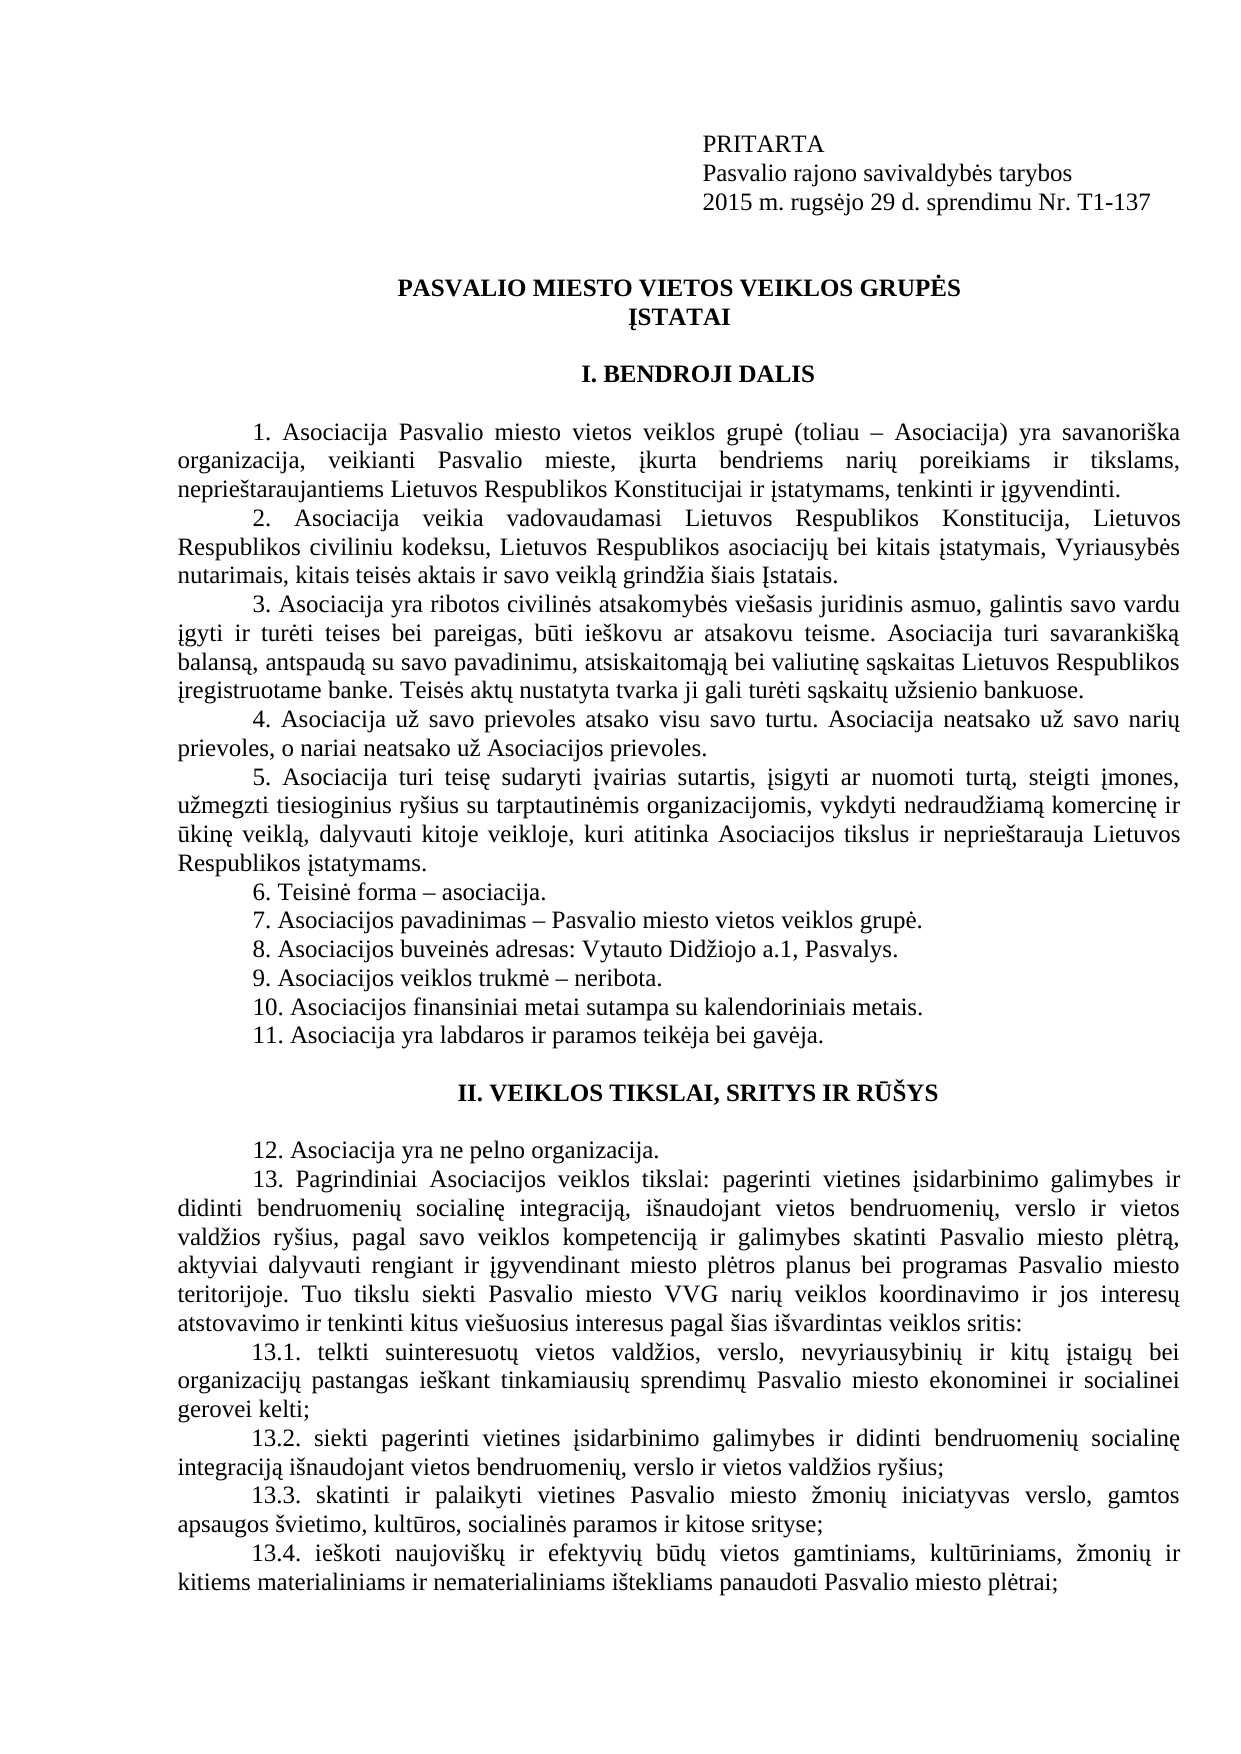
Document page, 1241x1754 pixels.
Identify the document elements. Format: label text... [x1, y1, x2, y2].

text 7. Asociacijos pavadinimas – Pasvalio miesto vietos veiklos grupė. [177, 905, 1181, 934]
text 12. Asociacija yra ne pelno organizacija. [177, 1135, 1181, 1164]
text PASVALIO MIESTO VIETOS VEIKLOS GRUPĖS [177, 273, 1181, 302]
text 13.1. telkti suinteresuotų vietos valdžios, verslo, nevyriausybinių ir kitų įstaigų bei organizacijų pastangas ieškant tinkamiausių sprendimų Pasvalio miesto ekonominei ir socialinei gerovei kelti; [177, 1337, 1181, 1423]
text 5. Asociacija turi teisę sudaryti įvairias sutartis, įsigyti ar nuomoti turtą, steigti įmones, užmegzti tiesioginius ryšius su tarptautinėmis organizacijomis, vykdyti nedraudžiamą komercinę ir ūkinę veiklą, dalyvauti kitoje veikloje, kuri atitinka Asociacijos tikslus ir neprieštarauja Lietuvos Respublikos įstatymams. [177, 762, 1181, 877]
text 8. Asociacijos buveinės adresas: Vytauto Didžiojo a.1, Pasvalys. [177, 934, 1181, 963]
text PRITARTA [627, 129, 1181, 158]
text 13.3. skatinti ir palaikyti vietines Pasvalio miesto žmonių iniciatyvas verslo, gamtos apsaugos švietimo, kultūros, socialinės paramos ir kitose srityse; [177, 1480, 1181, 1538]
text II. VEIKLOS TIKSLAI, SRITYS IR RŪŠYS [215, 1078, 1181, 1107]
text 1. Asociacija Pasvalio miesto vietos veiklos grupė (toliau – Asociacija) yra savanoriška organizacija, veikianti Pasvalio mieste, įkurta bendriems narių poreikiams ir tikslams, neprieštaraujantiems Lietuvos Respublikos Konstitucijai ir įstatymams, tenkinti ir įgyvendinti. [177, 417, 1181, 503]
text 2015 m. rugsėjo 29 d. sprendimu Nr. T1-137 [702, 187, 1181, 215]
text 4. Asociacija už savo prievoles atsako visu savo turtu. Asociacija neatsako už savo narių prievoles, o nariai neatsako už Asociacijos prievoles. [177, 704, 1181, 762]
text Pasvalio rajono savivaldybės tarybos [627, 158, 1181, 187]
text 9. Asociacijos veiklos trukmė – neribota. [177, 963, 1181, 992]
text 10. Asociacijos finansiniai metai sutampa su kalendoriniais metais. [177, 992, 1181, 1020]
text 6. Teisinė forma – asociacija. [177, 877, 1181, 905]
text 11. Asociacija yra labdaros ir paramos teikėja bei gavėja. [177, 1020, 1181, 1049]
text 3. Asociacija yra ribotos civilinės atsakomybės viešasis juridinis asmuo, galintis savo vardu įgyti ir turėti teises bei pareigas, būti ieškovu ar atsakovu teisme. Asociacija turi savarankišką balansą, antspaudą su savo pavadinimu, atsiskaitomąją bei valiutinę sąskaitas Lietuvos Respublikos įregistruotame banke. Teisės aktų nustatyta tvarka ji gali turėti sąskaitų užsienio bankuose. [177, 589, 1181, 704]
text I. BENDROJI DALIS [215, 359, 1181, 388]
text ĮSTATAI [177, 302, 1181, 330]
text 13. Pagrindiniai Asociacijos veiklos tikslai: pagerinti vietines įsidarbinimo galimybes ir didinti bendruomenių socialinę integraciją, išnaudojant vietos bendruomenių, verslo ir vietos valdžios ryšius, pagal savo veiklos kompetenciją ir galimybes skatinti Pasvalio miesto plėtrą, aktyviai dalyvauti rengiant ir įgyvendinant miesto plėtros planus bei programas Pasvalio miesto teritorijoje. Tuo tikslu siekti Pasvalio miesto VVG narių veiklos koordinavimo ir jos interesų atstovavimo ir tenkinti kitus viešuosius interesus pagal šias išvardintas veiklos sritis: [177, 1164, 1181, 1337]
text 13.2. siekti pagerinti vietines įsidarbinimo galimybes ir didinti bendruomenių socialinę integraciją išnaudojant vietos bendruomenių, verslo ir vietos valdžios ryšius; [177, 1423, 1181, 1480]
text 2. Asociacija veikia vadovaudamasi Lietuvos Respublikos Konstitucija, Lietuvos Respublikos civiliniu kodeksu, Lietuvos Respublikos asociacijų bei kitais įstatymais, Vyriausybės nutarimais, kitais teisės aktais ir savo veiklą grindžia šiais Įstatais. [177, 503, 1181, 589]
text 13.4. ieškoti naujoviškų ir efektyvių būdų vietos gamtiniams, kultūriniams, žmonių ir kitiems materialiniams ir nematerialiniams ištekliams panaudoti Pasvalio miesto plėtrai; [177, 1538, 1181, 1595]
